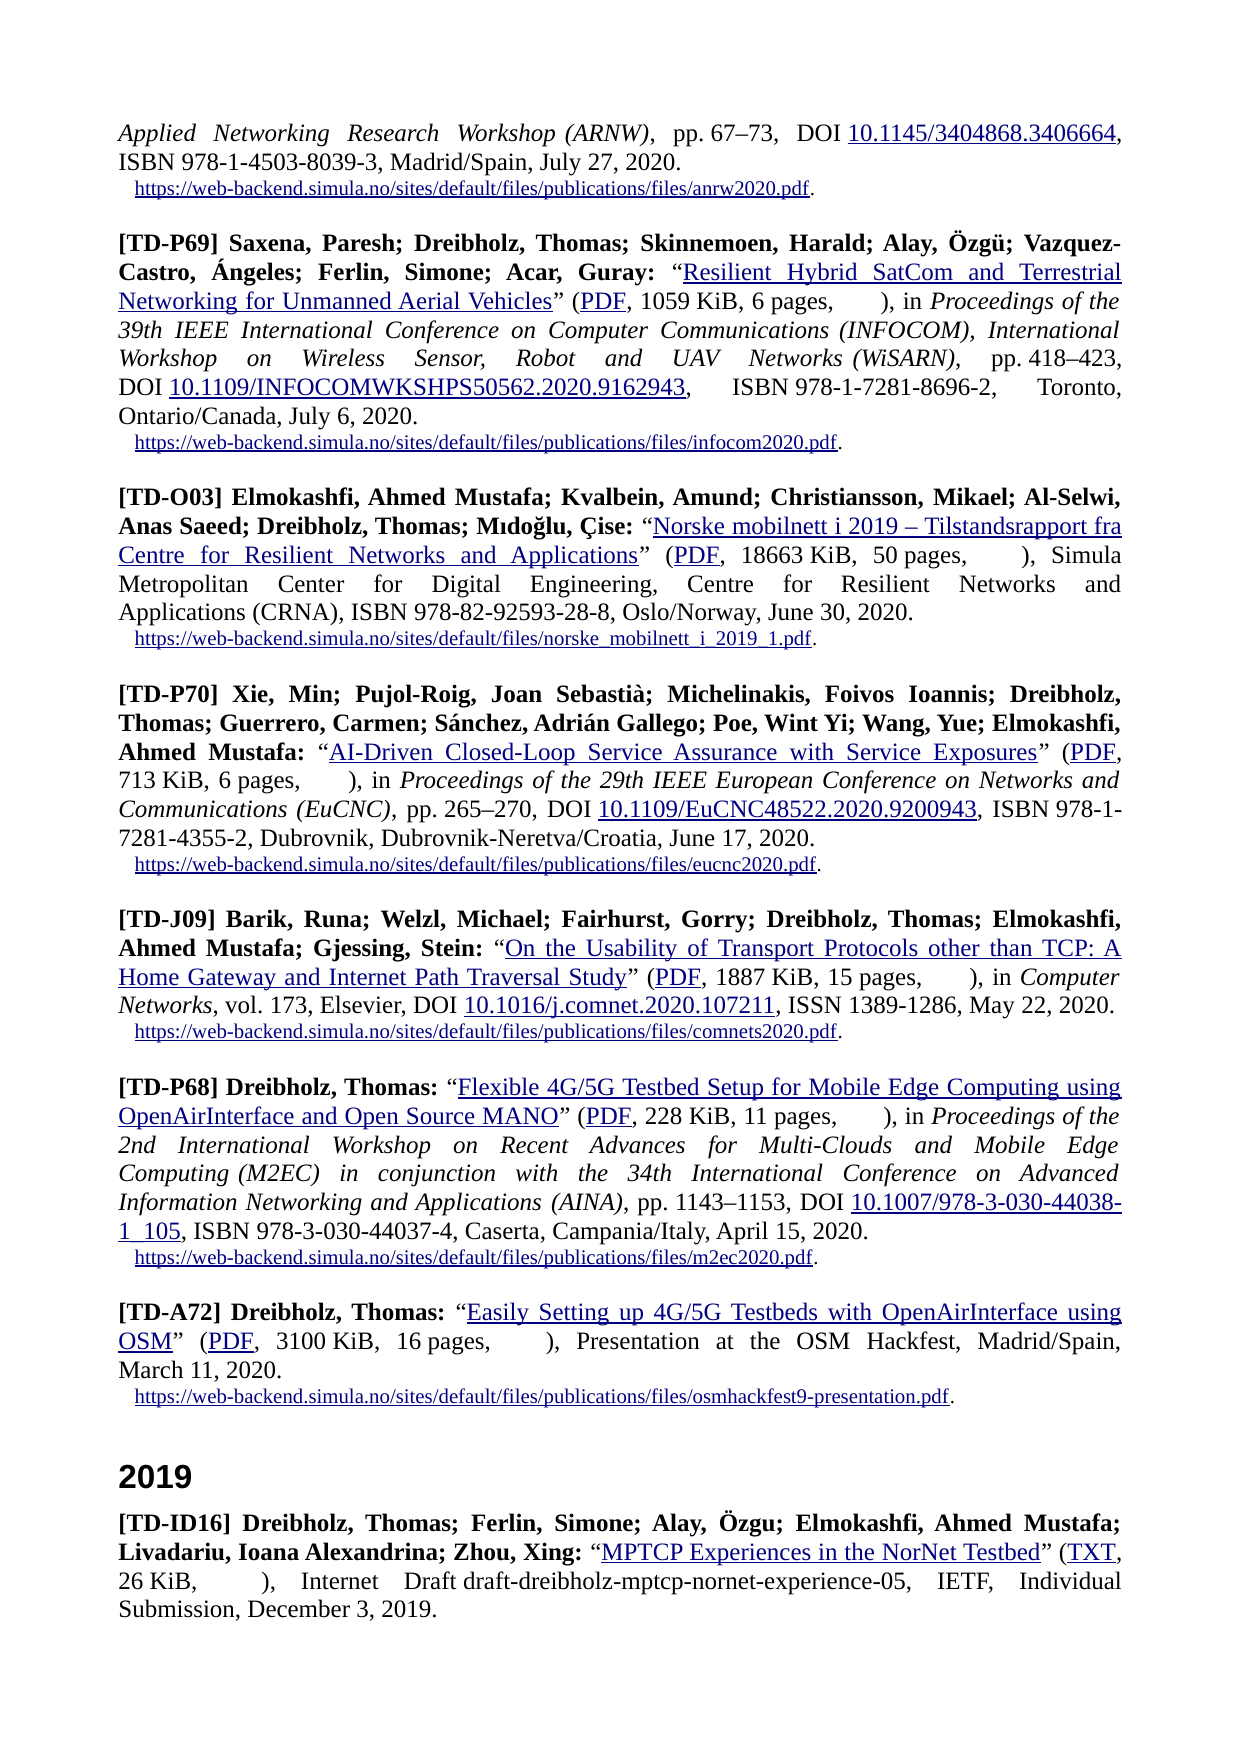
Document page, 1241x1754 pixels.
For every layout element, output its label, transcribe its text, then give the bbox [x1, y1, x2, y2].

text [TD-P70] Xie, Min; Pujol-Roig, Joan Sebastià; Michelinakis, Foivos Ioannis; Dreibholz, Thomas; Guerrero, Carmen; Sánchez, Adrián Gallego; Poe, Wint Yi; Wang, Yue; Elmokashfi, Ahmed Mustafa: “AI-Driven Closed-Loop Service Assurance with Service Exposures” (PDF, 713 KiB, 6 pages, 🇬🇧), in Proceedings of the 29th IEEE European Conference on Networks and Communications (EuCNC), pp. 265–270, DOI 10.1109/EuCNC48522.2020.9200943, ISBN 978-1-7281-4355-2, Dubrovnik, Dubrovnik-Neretva/Croatia, June 17, 2020. [118, 679, 1122, 852]
text [TD-A72] Dreibholz, Thomas: “Easily Setting up 4G/5G Testbeds with OpenAirInterface using OSM” (PDF, 3100 KiB, 16 pages, 🇬🇧), Presentation at the OSM Hackfest, Madrid/Spain, March 11, 2020. [118, 1297, 1122, 1384]
text Applied Networking Research Workshop (ARNW), pp. 67–73, DOI 10.1145/3404868.3406664, ISBN 978-1-4503-8039-3, Madrid/Spain, July 27, 2020. [118, 118, 1122, 176]
subtitle 2019 [118, 1457, 1122, 1496]
text [TD-ID16] Dreibholz, Thomas; Ferlin, Simone; Alay, Özgu; Elmokashfi, Ahmed Mustafa; Livadariu, Ioana Alexandrina; Zhou, Xing: “MPTCP Experiences in the NorNet Testbed” (TXT, 26 KiB, 🇬🇧), Internet Draft draft-dreibholz-mptcp-nornet-experience-05, IETF, Individual Submission, December 3, 2019. [118, 1508, 1122, 1623]
text [TD-J09] Barik, Runa; Welzl, Michael; Fairhurst, Gorry; Dreibholz, Thomas; Elmokashfi, Ahmed Mustafa; Gjessing, Stein: “On the Usability of Transport Protocols other than TCP: A Home Gateway and Internet Path Traversal Study” (PDF, 1887 KiB, 15 pages, 🇬🇧), in Computer Networks, vol. 173, Elsevier, DOI 10.1016/j.comnet.2020.107211, ISSN 1389-1286, May 22, 2020. [118, 904, 1122, 1019]
text 🔗https://web-backend.simula.no/sites/default/files/publications/files/eucnc2020.pdf. [118, 852, 1122, 876]
text 🔗https://web-backend.simula.no/sites/default/files/norske_mobilnett_i_2019_1.pdf. [118, 626, 1122, 650]
text [TD-P68] Dreibholz, Thomas: “Flexible 4G/5G Testbed Setup for Mobile Edge Computing using OpenAirInterface and Open Source MANO” (PDF, 228 KiB, 11 pages, 🇬🇧), in Proceedings of the 2nd International Workshop on Recent Advances for Multi-Clouds and Mobile Edge Computing (M2EC) in conjunction with the 34th International Conference on Advanced Information Networking and Applications (AINA), pp. 1143–1153, DOI 10.1007/978-3-030-44038-1_105, ISBN 978-3-030-44037-4, Caserta, Campania/Italy, April 15, 2020. [118, 1072, 1122, 1245]
text 🔗https://web-backend.simula.no/sites/default/files/publications/files/anrw2020.pdf. [118, 176, 1122, 200]
text 🔗https://web-backend.simula.no/sites/default/files/publications/files/m2ec2020.pdf. [118, 1245, 1122, 1269]
text 🔗https://web-backend.simula.no/sites/default/files/publications/files/comnets2020.pdf. [118, 1019, 1122, 1043]
text 🔗https://web-backend.simula.no/sites/default/files/publications/files/infocom2020.pdf. [118, 430, 1122, 454]
text [TD-P69] Saxena, Paresh; Dreibholz, Thomas; Skinnemoen, Harald; Alay, Özgü; Vazquez-Castro, Ángeles; Ferlin, Simone; Acar, Guray: “Resilient Hybrid SatCom and Terrestrial Networking for Unmanned Aerial Vehicles” (PDF, 1059 KiB, 6 pages, 🇬🇧), in Proceedings of the 39th IEEE International Conference on Computer Communications (INFOCOM), International Workshop on Wireless Sensor, Robot and UAV Networks (WiSARN), pp. 418–423, DOI 10.1109/INFOCOMWKSHPS50562.2020.9162943, ISBN 978-1-7281-8696-2, Toronto, Ontario/Canada, July 6, 2020. [118, 228, 1122, 430]
text 🔗https://web-backend.simula.no/sites/default/files/publications/files/osmhackfest9-presentation.pdf. [118, 1384, 1122, 1408]
text [TD-O03] Elmokashfi, Ahmed Mustafa; Kvalbein, Amund; Christiansson, Mikael; Al-Selwi, Anas Saeed; Dreibholz, Thomas; Mıdoğlu, Çise: “Norske mobilnett i 2019 – Tilstandsrapport fra Centre for Resilient Networks and Applications” (PDF, 18663 KiB, 50 pages, 🇳🇴), Simula Metropolitan Center for Digital Engineering, Centre for Resilient Networks and Applications (CRNA), ISBN 978-82-92593-28-8, Oslo/Norway, June 30, 2020. [118, 482, 1122, 626]
